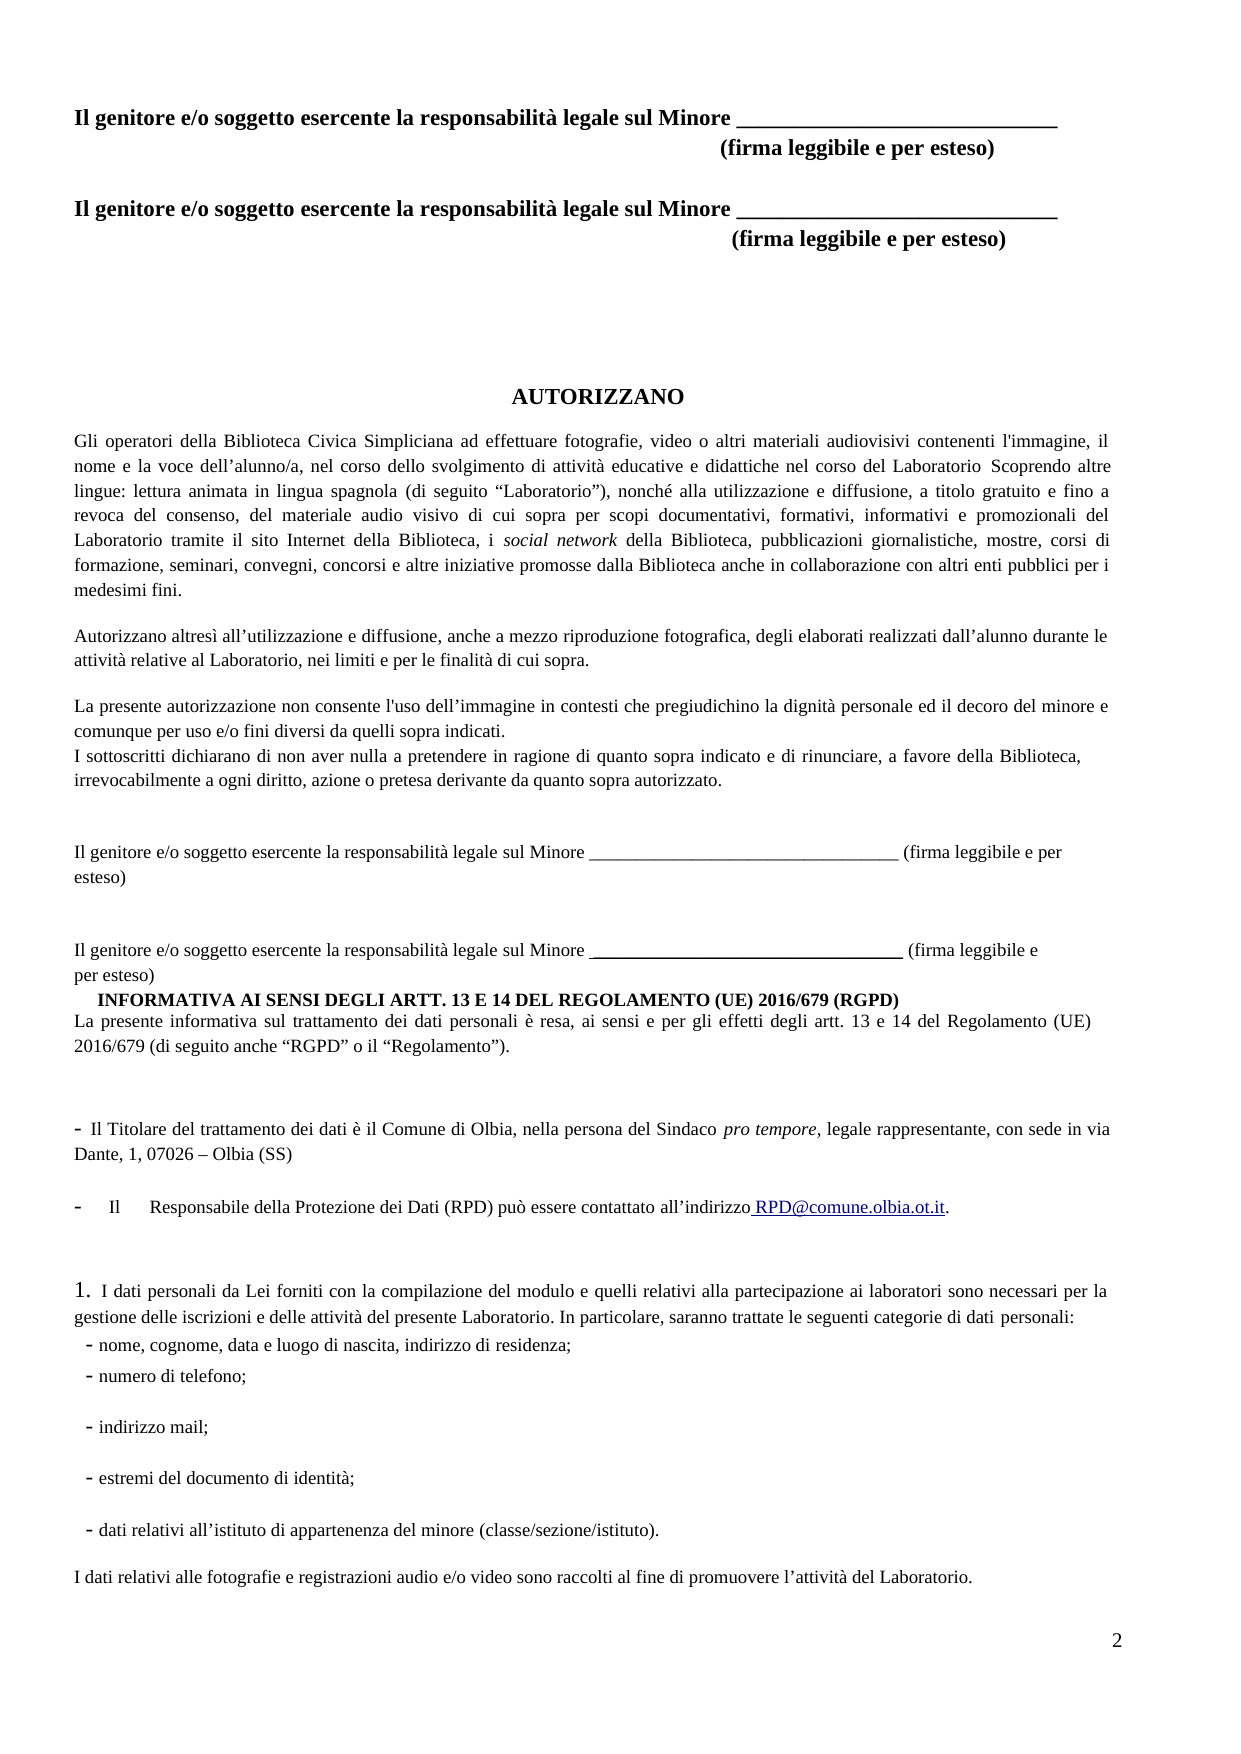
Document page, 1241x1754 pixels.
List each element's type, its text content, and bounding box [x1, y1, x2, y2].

text Gli operatori della Biblioteca Civica Simpliciana ad effettuare fotografie, video o altri materiali audiovisivi contenenti l'immagine, il nome e la voce dell’alunno/a, nel corso dello svolgimento di attività educative e didattiche nel corso del Laboratorio Scoprendo altre lingue: lettura animata in lingua spagnola (di seguito “Laboratorio”), nonché alla utilizzazione e diffusione, a titolo gratuito e fino a revoca del consenso, del materiale audio visivo di cui sopra per scopi documentativi, formativi, informativi e promozionali del Laboratorio tramite il sito Internet della Biblioteca, i social network della Biblioteca, pubblicazioni giornalistiche, mostre, corsi di formazione, seminari, convegni, concorsi e altre iniziative promosse dalla Biblioteca anche in collaborazione con altri enti pubblici per i medesimi fini. [74, 430, 1111, 600]
list numero di telefono; [85, 1361, 1122, 1387]
text Il genitore e/o soggetto esercente la responsabilità legale sul Minore _________________________________ (firma leggibile e per esteso) [74, 939, 1062, 985]
list Il Responsabile della Protezione dei Dati (RPD) può essere contattato all’indirizzo RPD@comune.olbia.ot.it. [74, 1192, 1110, 1219]
text (firma leggibile e per esteso) [74, 225, 1122, 251]
text Il genitore e/o soggetto esercente la responsabilità legale sul Minore _________________________________ (firma leggibile e per esteso) [74, 841, 1062, 888]
text (firma leggibile e per esteso) [74, 134, 1122, 161]
list dati relativi all’istituto di appartenenza del minore (classe/sezione/istituto). [85, 1514, 1122, 1541]
list I dati personali da Lei forniti con la compilazione del modulo e quelli relativi alla partecipazione ai laboratori sono necessari per la gestione delle iscrizioni e delle attività del presente Laboratorio. In particolare, saranno trattate le seguenti categorie di dati personali: [74, 1277, 1110, 1328]
text I dati relativi alle fotografie e registrazioni audio e/o video sono raccolti al fine di promuovere l’attività del Laboratorio. [74, 1566, 1095, 1587]
text I sottoscritti dichiarano di non aver nulla a pretendere in ragione di quanto sopra indicato e di rinunciare, a favore della Biblioteca, irrevocabilmente a ogni diritto, azione o pretesa derivante da quanto sopra autorizzato. [74, 744, 1083, 791]
list estremi del documento di identità; [85, 1463, 1122, 1490]
text Il genitore e/o soggetto esercente la responsabilità legale sul Minore ____________________________ [74, 194, 1122, 221]
text La presente informativa sul trattamento dei dati personali è resa, ai sensi e per gli effetti degli artt. 13 e 14 del Regolamento (UE) 2016/679 (di seguito anche “RGPD” o il “Regolamento”). [74, 1010, 1095, 1056]
list nome, cognome, data e luogo di nascita, indirizzo di residenza; [85, 1331, 1122, 1357]
text Il genitore e/o soggetto esercente la responsabilità legale sul Minore ____________________________ [74, 104, 1122, 130]
text AUTORIZZANO [0, 383, 1240, 409]
text INFORMATIVA AI SENSI DEGLI ARTT. 13 E 14 DEL REGOLAMENTO (UE) 2016/679 (RGPD) [97, 988, 1122, 1010]
list Il Titolare del trattamento dei dati è il Comune di Olbia, nella persona del Sindaco pro tempore, legale rappresentante, con sede in via Dante, 1, 07026 – Olbia (SS) [74, 1113, 1111, 1165]
text Autorizzano altresì all’utilizzazione e diffusione, anche a mezzo riproduzione fotografica, degli elaborati realizzati dall’alunno durante le attività relative al Laboratorio, nei limiti e per le finalità di cui sopra. [74, 624, 1110, 671]
text La presente autorizzazione non consente l'uso dell’immagine in contesti che pregiudichino la dignità personale ed il decoro del minore e comunque per uso e/o fini diversi da quelli sopra indicati. [74, 695, 1110, 741]
list indirizzo mail; [85, 1412, 1122, 1439]
